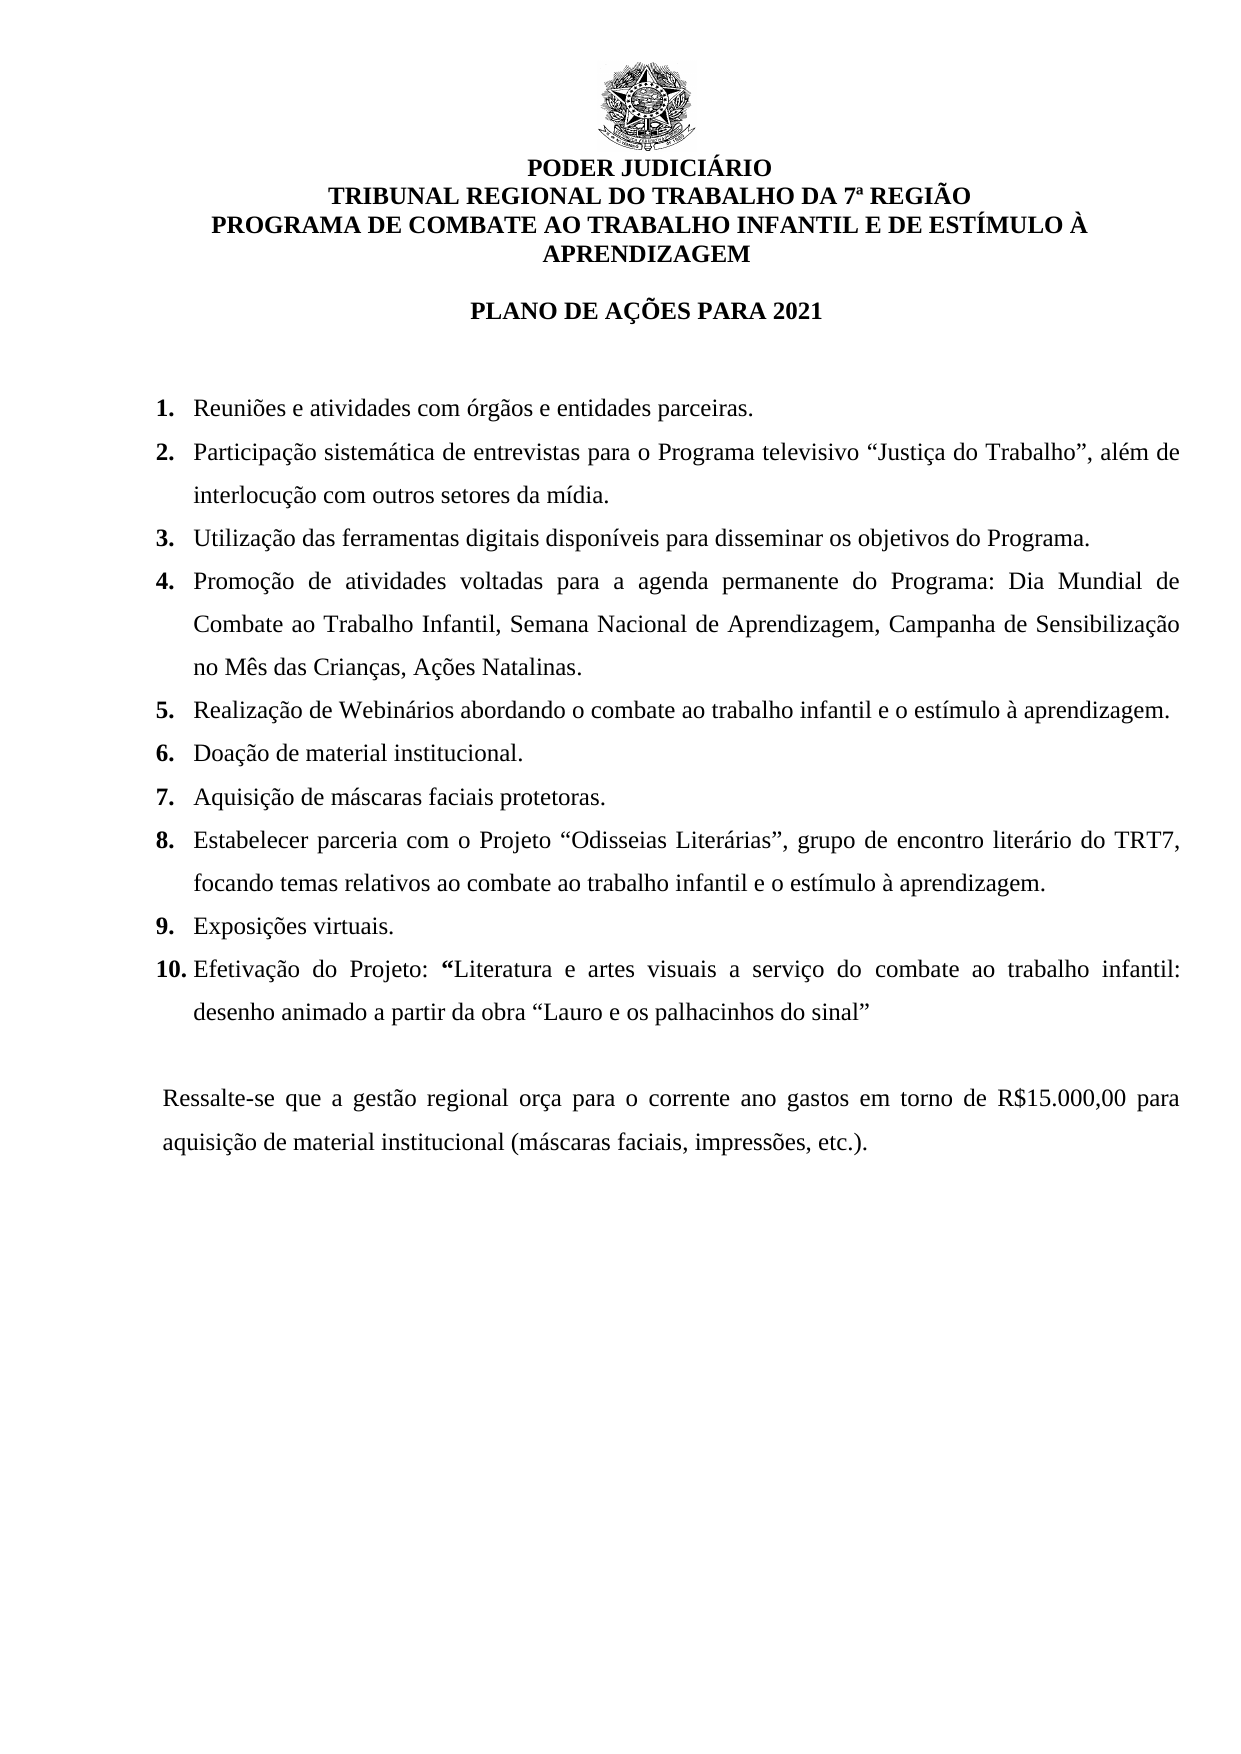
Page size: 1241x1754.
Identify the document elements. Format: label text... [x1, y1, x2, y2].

list Aquisição de máscaras faciais protetoras. [156, 782, 1181, 810]
text PODER JUDICIÁRIO [118, 153, 1181, 181]
picture [597, 60, 697, 152]
text PROGRAMA DE COMBATE AO TRABALHO INFANTIL E DE ESTÍMULO À APRENDIZAGEM [118, 210, 1181, 268]
list Promoção de atividades voltadas para a agenda permanente do Programa: Dia Mundial de Combate ao Trabalho Infantil, Semana Nacional de Aprendizagem, Campanha de Sensibilização no Mês das Crianças, Ações Natalinas. [156, 566, 1181, 681]
list Participação sistemática de entrevistas para o Programa televisivo “Justiça do Trabalho”, além de interlocução com outros setores da mídia. [156, 437, 1181, 508]
list Efetivação do Projeto: “Literatura e artes visuais a serviço do combate ao trabalho infantil: desenho animado a partir da obra “Lauro e os palhacinhos do sinal” [156, 954, 1181, 1026]
list Realização de Webinários abordando o combate ao trabalho infantil e o estímulo à aprendizagem. [156, 695, 1181, 724]
text TRIBUNAL REGIONAL DO TRABALHO DA 7ª REGIÃO [118, 181, 1181, 210]
text Ressalte-se que a gestão regional orça para o corrente ano gastos em torno de R$15.000,00 para aquisição de material institucional (máscaras faciais, impressões, etc.). [162, 1083, 1181, 1155]
list Utilização das ferramentas digitais disponíveis para disseminar os objetivos do Programa. [156, 523, 1181, 552]
list Estabelecer parceria com o Projeto “Odisseias Literárias”, grupo de encontro literário do TRT7, focando temas relativos ao combate ao trabalho infantil e o estímulo à aprendizagem. [156, 825, 1181, 897]
list Doação de material institucional. [156, 738, 1181, 767]
list Exposições virtuais. [156, 911, 1181, 940]
list Reuniões e atividades com órgãos e entidades parceiras. [156, 393, 1181, 422]
text PLANO DE AÇÕES PARA 2021 [118, 296, 1181, 325]
